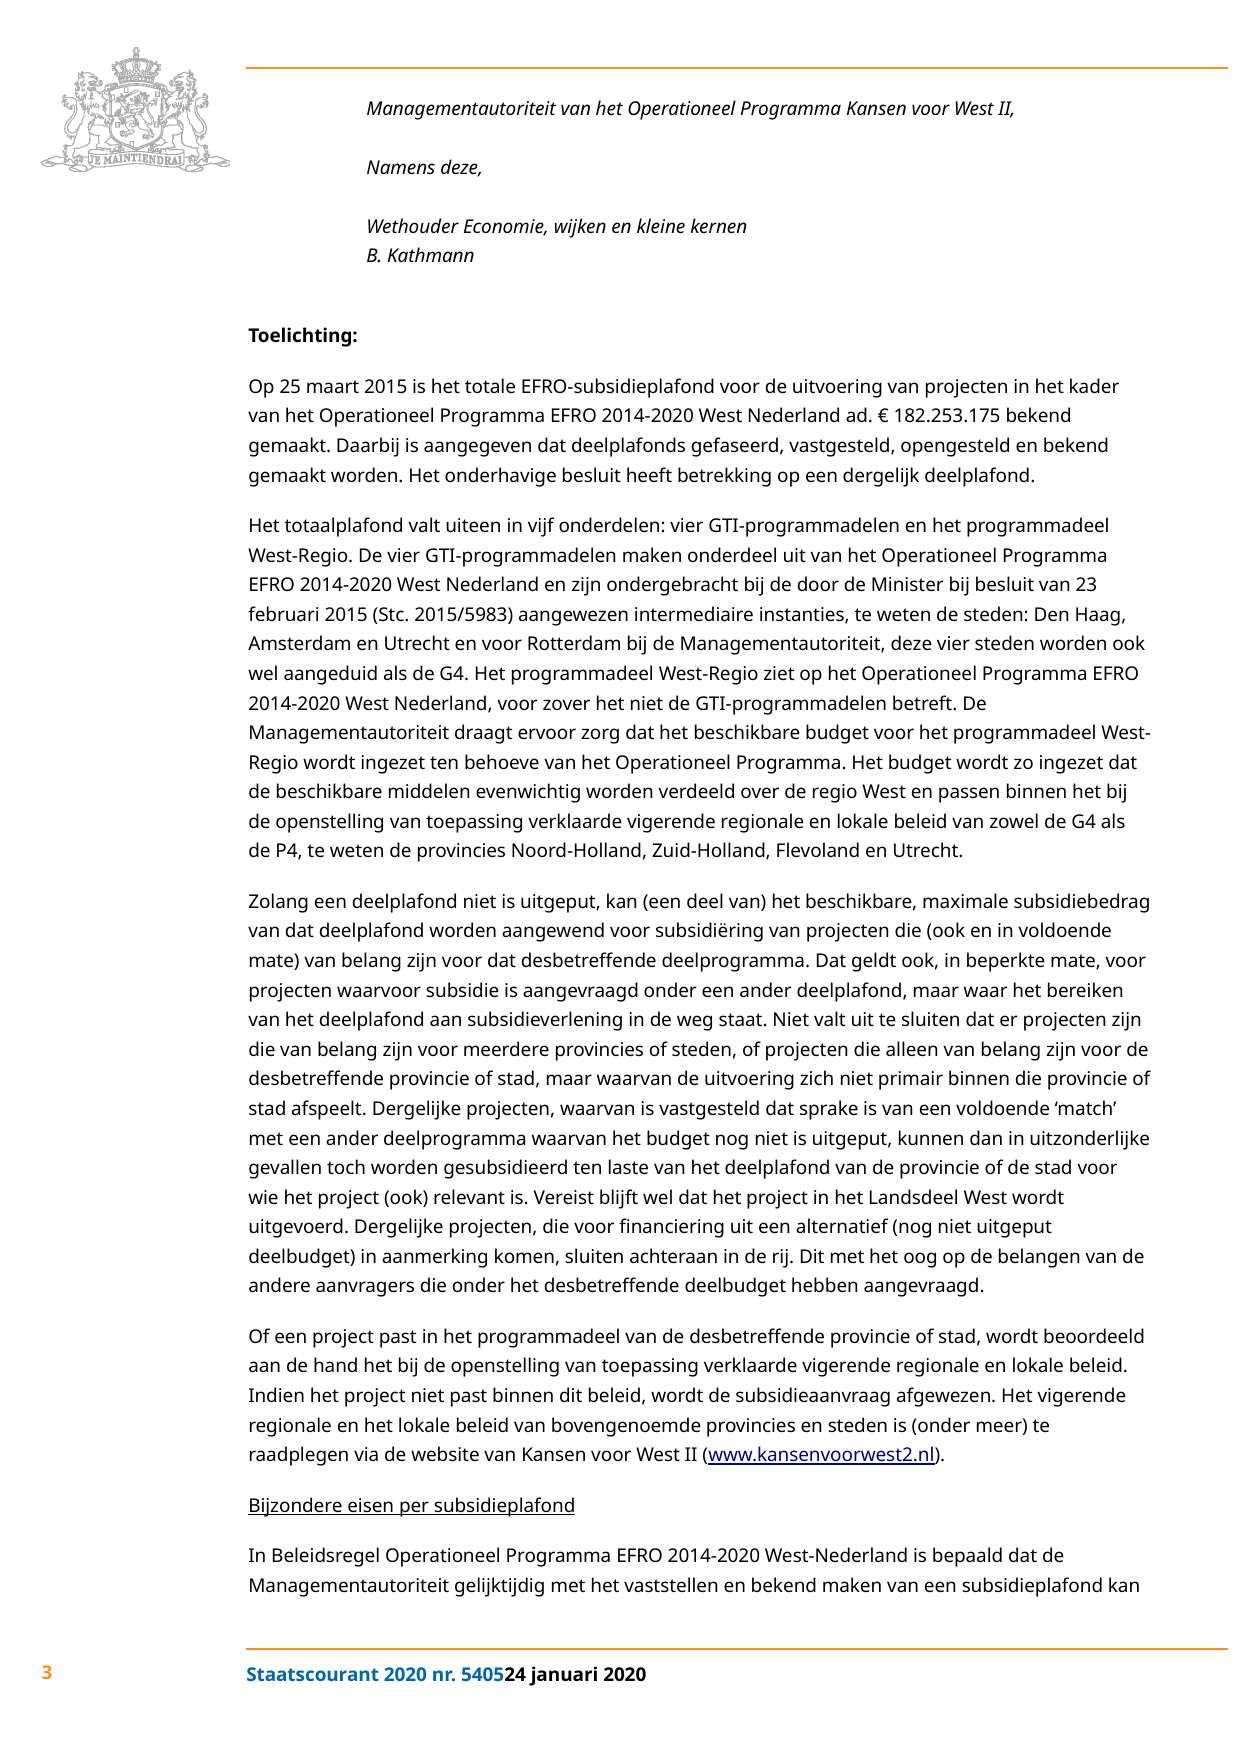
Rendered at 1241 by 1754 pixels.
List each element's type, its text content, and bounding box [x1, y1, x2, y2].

text Of een project past in het programmadeel van de desbetreffende provincie of stad, wordt beoordeeld aan de hand het bij de openstelling van toepassing verklaarde vigerende regionale en lokale beleid. Indien het project niet past binnen dit beleid, wordt de subsidieaanvraag afgewezen. Het vigerende regionale en het lokale beleid van bovengenoemde provincies en steden is (onder meer) te raadplegen via de website van Kansen voor West II (www.kansenvoorwest2.nl). [248, 1323, 1152, 1467]
list Wethouder Economie, wijken en kleine kernen [307, 213, 1152, 239]
text Toelichting: [248, 323, 1152, 348]
text Op 25 maart 2015 is het totale EFRO-subsidieplafond voor de uitvoering van projecten in het kader van het Operationeel Programma EFRO 2014-2020 West Nederland ad. € 182.253.175 bekend gemaakt. Daarbij is aangegeven dat deelplafonds gefaseerd, vastgesteld, opengesteld en bekend gemaakt worden. Het onderhavige besluit heeft betrekking op een dergelijk deelplafond. [248, 373, 1152, 488]
text Het totaalplafond valt uiteen in vijf onderdelen: vier GTI-programmadelen en het programmadeel West-Regio. De vier GTI-programmadelen maken onderdeel uit van het Operationeel Programma EFRO 2014-2020 West Nederland en zijn ondergebracht bij de door de Minister bij besluit van 23 februari 2015 (Stc. 2015/5983) aangewezen intermediaire instanties, te weten de steden: Den Haag, Amsterdam en Utrecht en voor Rotterdam bij de Managementautoriteit, deze vier steden worden ook wel aangeduid als de G4. Het programmadeel West-Regio ziet op het Operationeel Programma EFRO 2014-2020 West Nederland, voor zover het niet de GTI-programmadelen betreft. De Managementautoriteit draagt ervoor zorg dat het beschikbare budget voor het programmadeel West-Regio wordt ingezet ten behoeve van het Operationeel Programma. Het budget wordt zo ingezet dat de beschikbare middelen evenwichtig worden verdeeld over de regio West en passen binnen het bij de openstelling van toepassing verklaarde vigerende regionale en lokale beleid van zowel de G4 als de P4, te weten de provincies Noord-Holland, Zuid-Holland, Flevoland en Utrecht. [248, 512, 1152, 863]
list B. Kathmann [307, 243, 1152, 268]
text In Beleidsregel Operationeel Programma EFRO 2014-2020 West-Nederland is bepaald dat de Managementautoriteit gelijktijdig met het vaststellen en bekend maken van een subsidieplafond kan [248, 1542, 1152, 1598]
list Managementautoriteit van het Operationeel Programma Kansen voor West II, [307, 95, 1152, 121]
text Bijzondere eisen per subsidieplafond [248, 1492, 1152, 1518]
text Zolang een deelplafond niet is uitgeput, kan (een deel van) het beschikbare, maximale subsidiebedrag van dat deelplafond worden aangewend voor subsidiëring van projecten die (ook en in voldoende mate) van belang zijn voor dat desbetreffende deelprogramma. Dat geldt ook, in beperkte mate, voor projecten waarvoor subsidie is aangevraagd onder een ander deelplafond, maar waar het bereiken van het deelplafond aan subsidieverlening in de weg staat. Niet valt uit te sluiten dat er projecten zijn die van belang zijn voor meerdere provincies of steden, of projecten die alleen van belang zijn voor de desbetreffende provincie of stad, maar waarvan de uitvoering zich niet primair binnen die provincie of stad afspeelt. Dergelijke projecten, waarvan is vastgesteld dat sprake is van een voldoende ‘match’ met een ander deelprogramma waarvan het budget nog niet is uitgeput, kunnen dan in uitzonderlijke gevallen toch worden gesubsidieerd ten laste van het deelplafond van de provincie of de stad voor wie het project (ook) relevant is. Vereist blijft wel dat het project in het Landsdeel West wordt uitgevoerd. Dergelijke projecten, die voor financiering uit een alternatief (nog niet uitgeput deelbudget) in aanmerking komen, sluiten achteraan in de rij. Dit met het oog op de belangen van de andere aanvragers die onder het desbetreffende deelbudget hebben aangevraagd. [248, 888, 1152, 1298]
list Namens deze, [307, 154, 1152, 180]
picture [41, 47, 231, 172]
